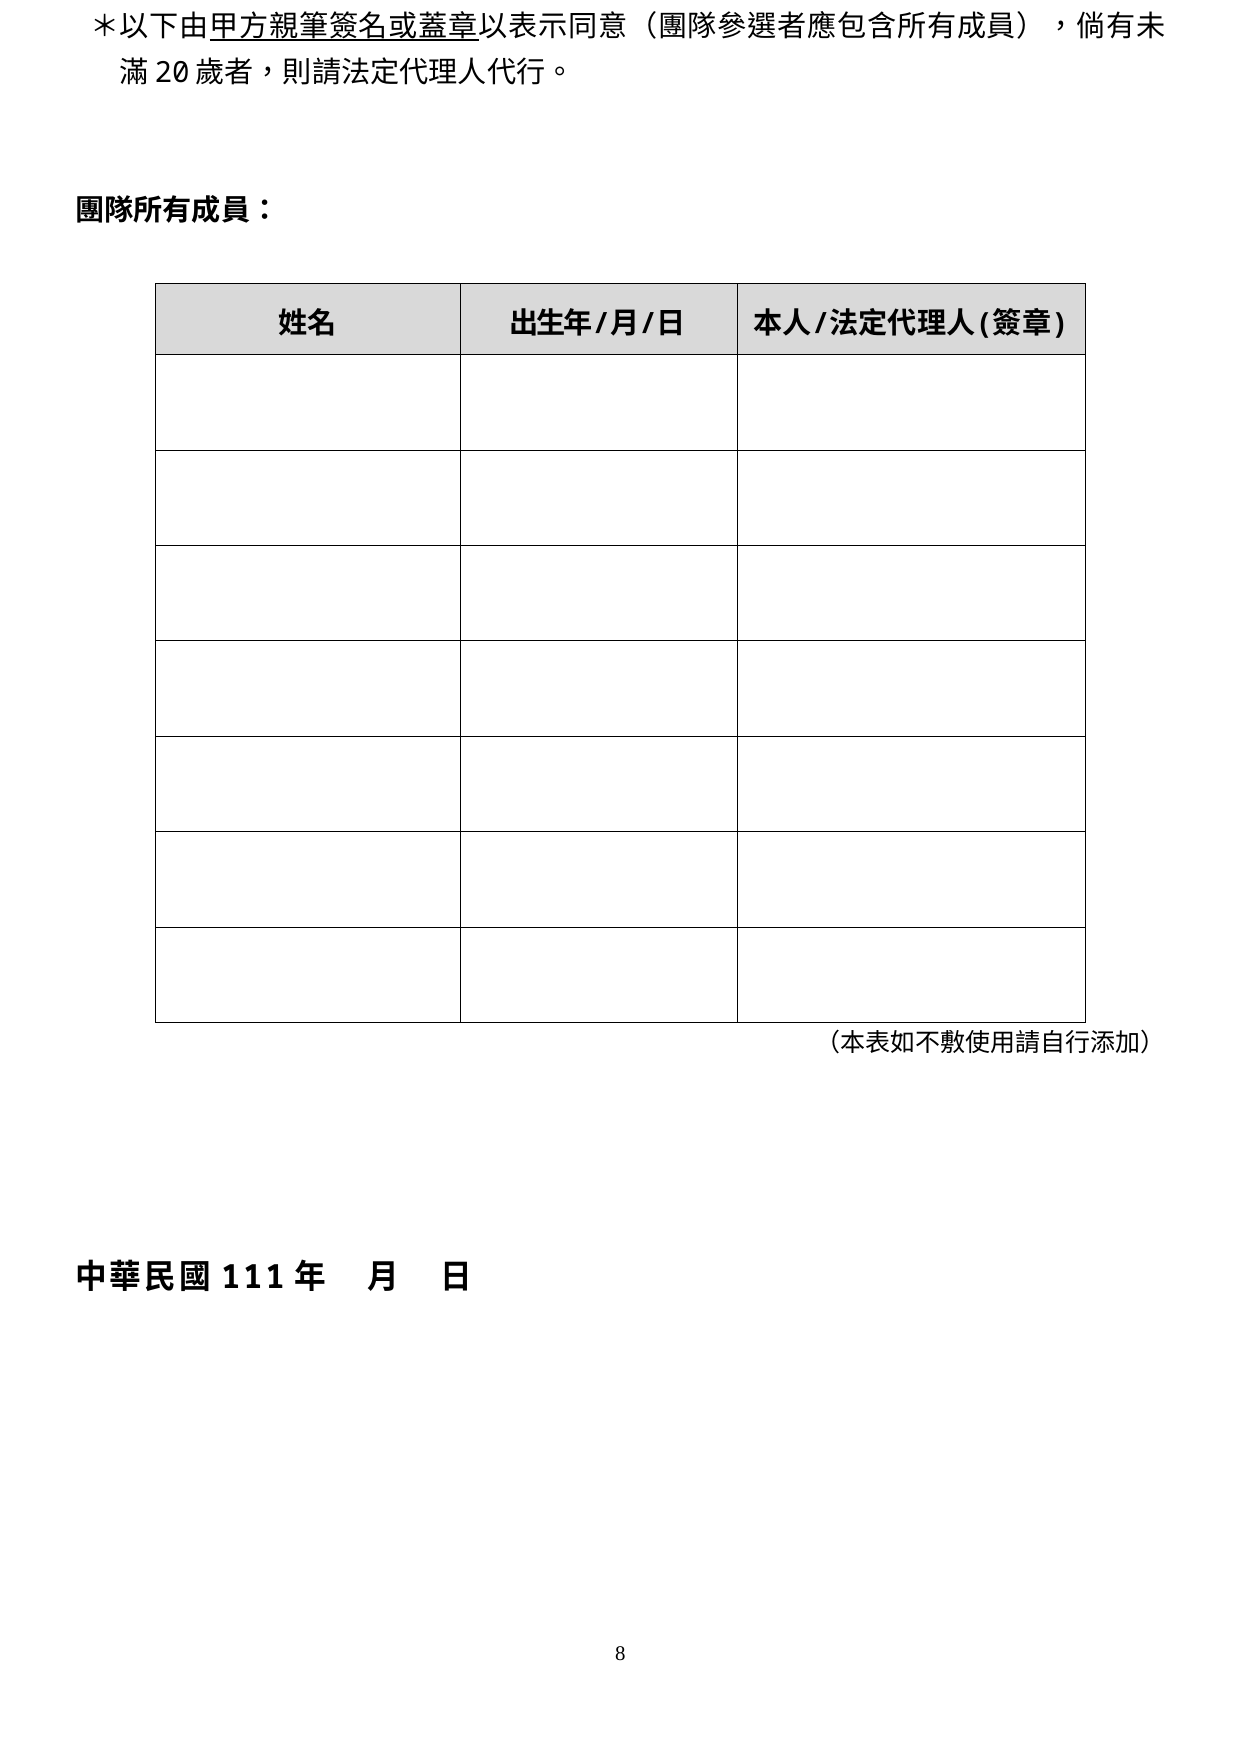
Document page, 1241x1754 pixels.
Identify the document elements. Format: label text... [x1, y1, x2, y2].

table_cell [156, 546, 460, 640]
table_cell [156, 928, 460, 1022]
text ＊以下由甲方親筆簽名或蓋章以表示同意（團隊參選者應包含所有成員），倘有未滿20歲者，則請法定代理人代行。 [90, 0, 1165, 92]
table_cell [461, 832, 737, 927]
table_cell [156, 355, 460, 449]
table_cell [461, 928, 737, 1022]
table_cell [461, 737, 737, 831]
table_cell [738, 737, 1085, 831]
table_cell [461, 355, 737, 449]
text 中華民國111年 月 日 [75, 1250, 1121, 1298]
table_cell [738, 832, 1085, 927]
table_cell [738, 641, 1085, 736]
table_header 姓名 [156, 284, 460, 354]
table_cell [738, 451, 1085, 545]
table_cell [461, 641, 737, 736]
table_cell [156, 737, 460, 831]
table_cell [461, 451, 737, 545]
text 團隊所有成員： [75, 187, 1165, 229]
table_cell [738, 546, 1085, 640]
table_cell [738, 355, 1085, 449]
table_cell [461, 546, 737, 640]
table_cell [156, 451, 460, 545]
table_cell [156, 832, 460, 927]
table_cell [738, 928, 1085, 1022]
text （本表如不敷使用請自行添加） [75, 1022, 1165, 1059]
table_header 出生年/月/日 [461, 284, 737, 354]
table_header 本人/法定代理人(簽章) [738, 284, 1085, 354]
table_cell [156, 641, 460, 736]
